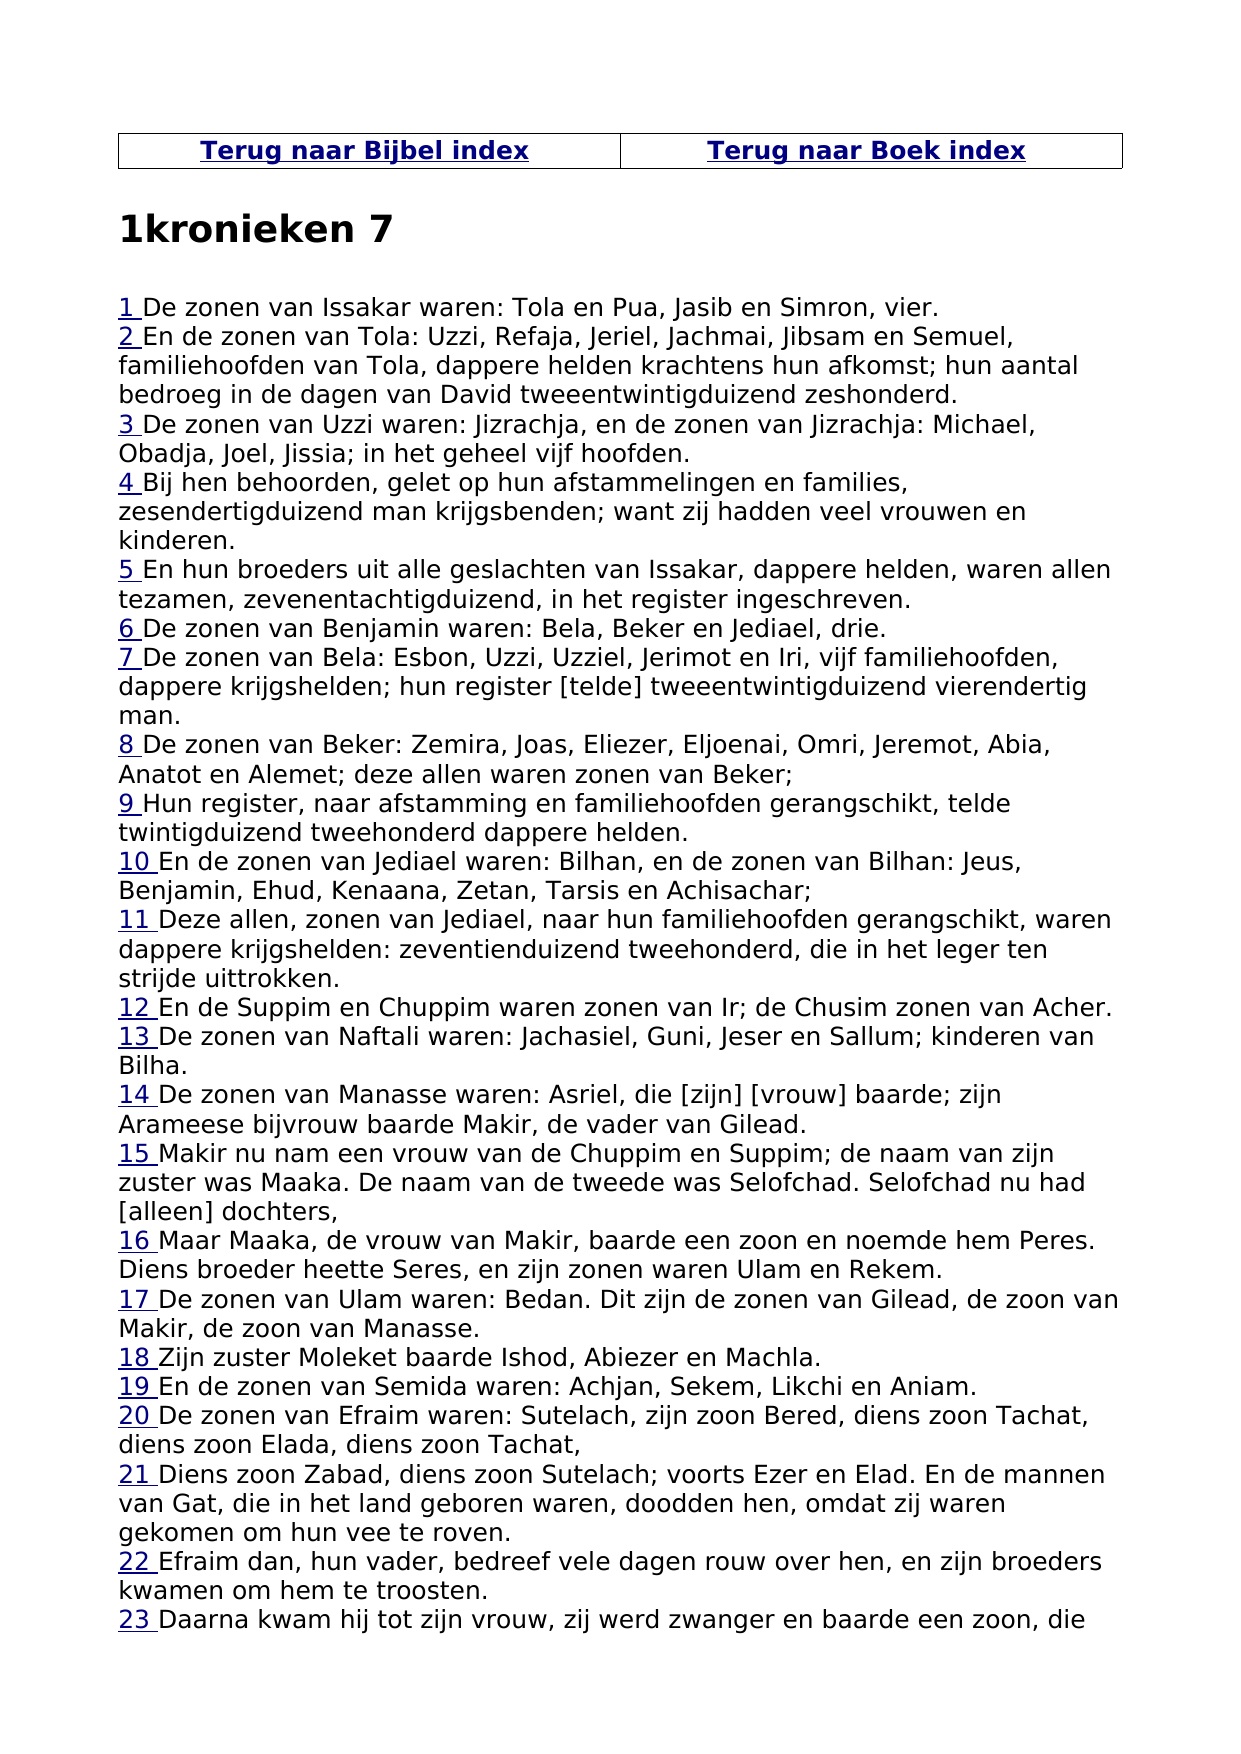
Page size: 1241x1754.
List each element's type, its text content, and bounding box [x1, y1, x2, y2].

table_header Terug naar Boek index [621, 134, 1122, 168]
table_header Terug naar Bijbel index [119, 134, 620, 168]
subtitle 1kronieken 7 [118, 208, 1122, 252]
text 1 De zonen van Issakar waren: Tola en Pua, Jasib en Simron, vier. 2 En de zonen van Tola: Uzzi, Refaja, Jeriel, Jachmai, Jibsam en Semuel, familiehoofden van Tola, dappere helden krachtens hun afkomst; hun aantal bedroeg in de dagen van David tweeentwintigduizend zeshonderd. 3 De zonen van Uzzi waren: Jizrachja, en de zonen van Jizrachja: Michael, Obadja, Joel, Jissia; in het geheel vijf hoofden. 4 Bij hen behoorden, gelet op hun afstammelingen en families, zesendertigduizend man krijgsbenden; want zij hadden veel vrouwen en kinderen. 5 En hun broeders uit alle geslachten van Issakar, dappere helden, waren allen tezamen, zevenentachtigduizend, in het register ingeschreven. 6 De zonen van Benjamin waren: Bela, Beker en Jediael, drie. 7 De zonen van Bela: Esbon, Uzzi, Uzziel, Jerimot en Iri, vijf familiehoofden, dappere krijgshelden; hun register [telde] tweeentwintigduizend vierendertig man. 8 De zonen van Beker: Zemira, Joas, Eliezer, Eljoenai, Omri, Jeremot, Abia, Anatot en Alemet; deze allen waren zonen van Beker; 9 Hun register, naar afstamming en familiehoofden gerangschikt, telde twintigduizend tweehonderd dappere helden. 10 En de zonen van Jediael waren: Bilhan, en de zonen van Bilhan: Jeus, Benjamin, Ehud, Kenaana, Zetan, Tarsis en Achisachar; 11 Deze allen, zonen van Jediael, naar hun familiehoofden gerangschikt, waren dappere krijgshelden: zeventienduizend tweehonderd, die in het leger ten strijde uittrokken. 12 En de Suppim en Chuppim waren zonen van Ir; de Chusim zonen van Acher. 13 De zonen van Naftali waren: Jachasiel, Guni, Jeser en Sallum; kinderen van Bilha. 14 De zonen van Manasse waren: Asriel, die [zijn] [vrouw] baarde; zijn Arameese bijvrouw baarde Makir, de vader van Gilead. 15 Makir nu nam een vrouw van de Chuppim en Suppim; de naam van zijn zuster was Maaka. De naam van de tweede was Selofchad. Selofchad nu had [alleen] dochters, 16 Maar Maaka, de vrouw van Makir, baarde een zoon en noemde hem Peres. Diens broeder heette Seres, en zijn zonen waren Ulam en Rekem. 17 De zonen van Ulam waren: Bedan. Dit zijn de zonen van Gilead, de zoon van Makir, de zoon van Manasse. 18 Zijn zuster Moleket baarde Ishod, Abiezer en Machla. 19 En de zonen van Semida waren: Achjan, Sekem, Likchi en Aniam. 20 De zonen van Efraim waren: Sutelach, zijn zoon Bered, diens zoon Tachat, diens zoon Elada, diens zoon Tachat, 21 Diens zoon Zabad, diens zoon Sutelach; voorts Ezer en Elad. En de mannen van Gat, die in het land geboren waren, doodden hen, omdat zij waren gekomen om hun vee te roven. 22 Efraim dan, hun vader, bedreef vele dagen rouw over hen, en zijn broeders kwamen om hem te troosten. 23 Daarna kwam hij tot zijn vrouw, zij werd zwanger en baarde een zoon, die [118, 264, 1122, 1635]
